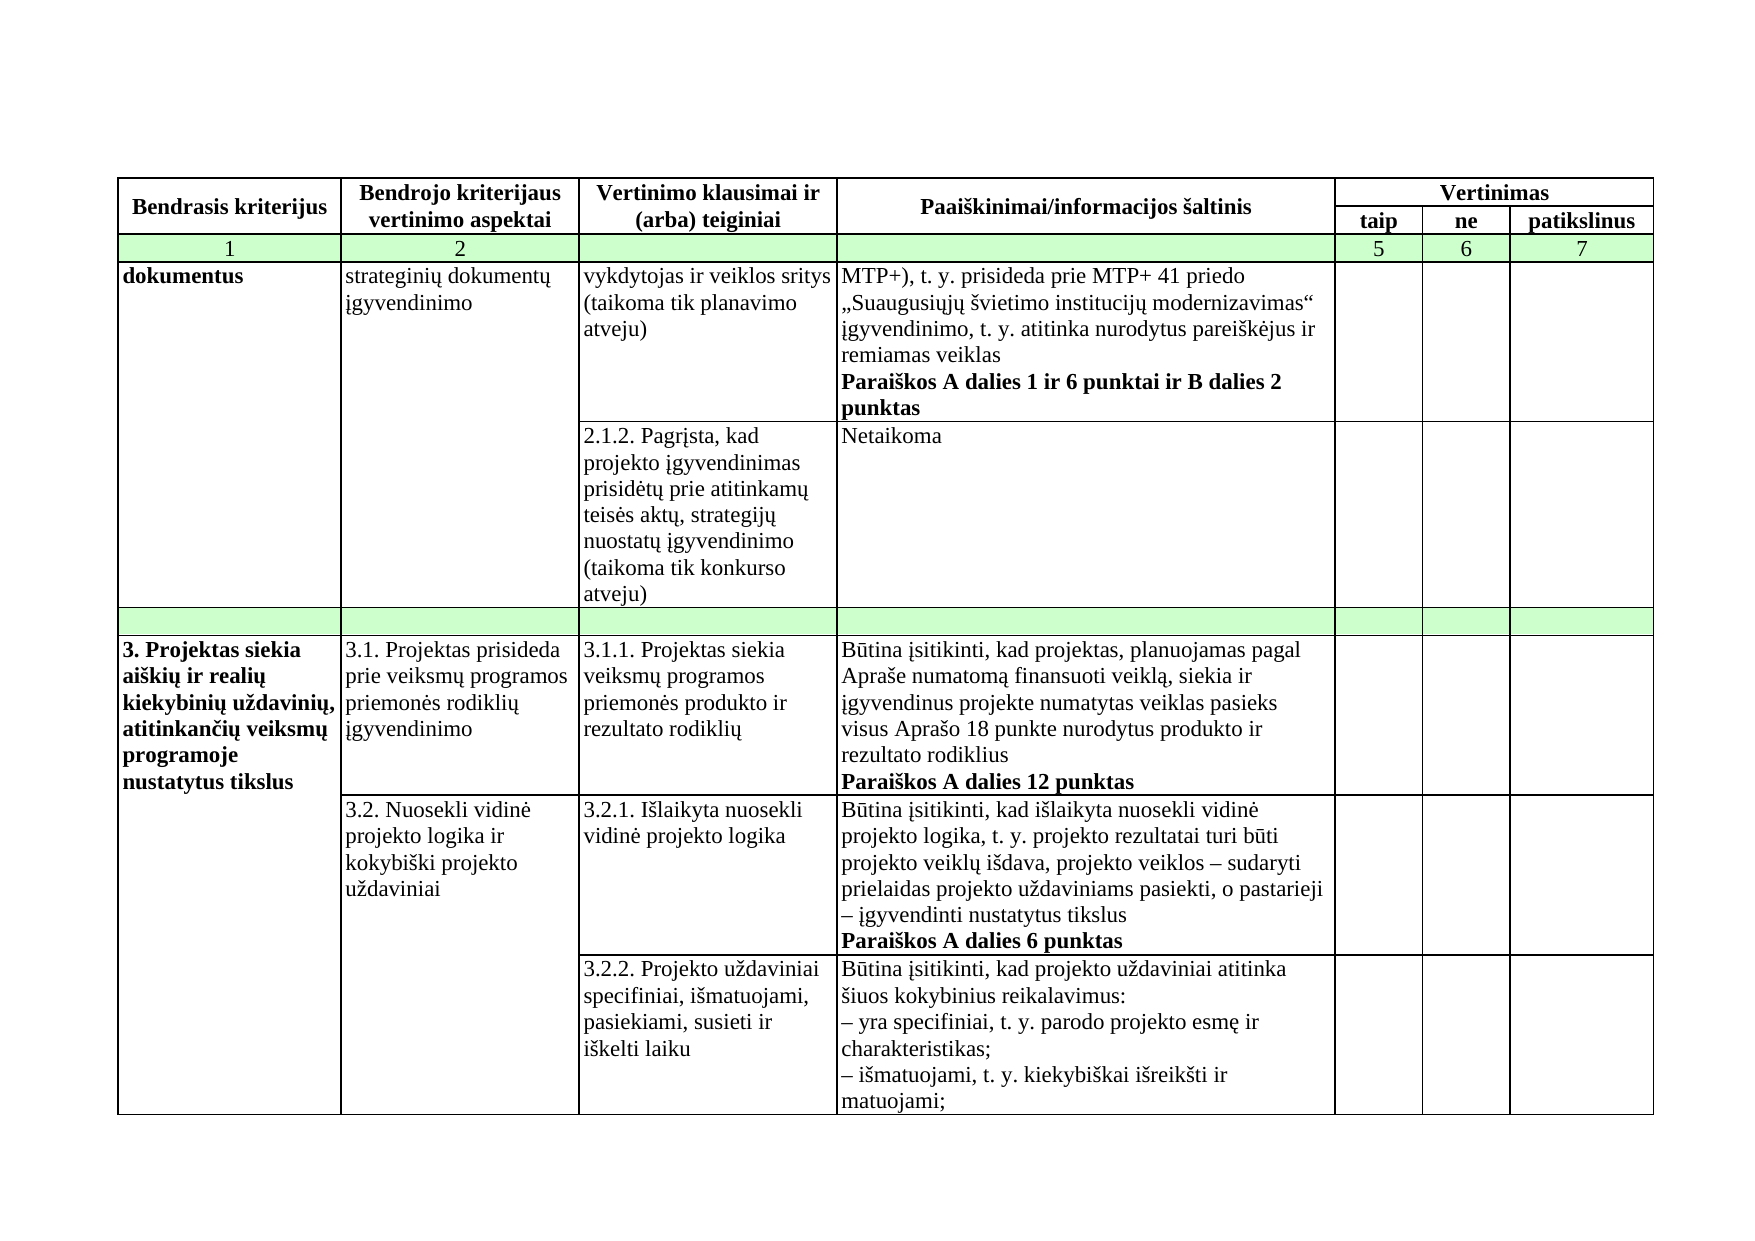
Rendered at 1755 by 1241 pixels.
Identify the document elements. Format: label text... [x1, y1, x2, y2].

table_cell [1336, 422, 1422, 607]
table_header Bendrojo kriterijaus vertinimo aspektai [342, 179, 578, 233]
table_cell dokumentus [119, 263, 340, 607]
table_cell Būtina įsitikinti, kad projekto uždaviniai atitinka šiuos kokybinius reikalavimus: – yra specifiniai, t. y. parodo projekto esmę ir charakteristikas; – išmatuojami, t. y. kiekybiškai išreikšti ir matuojami; [838, 956, 1334, 1114]
table_cell 3.2. Nuosekli vidinė projekto logika ir kokybiški projekto uždaviniai [342, 796, 578, 1114]
table_cell Būtina įsitikinti, kad projektas, planuojamas pagal Apraše numatomą finansuoti veiklą, siekia ir įgyvendinus projekte numatytas veiklas pasieks visus Aprašo 18 punkte nurodytus produkto ir rezultato rodiklius Paraiškos A dalies 12 punktas [838, 636, 1334, 794]
table_cell [1511, 796, 1653, 954]
table_cell ne [1423, 207, 1509, 233]
table_cell taip [1336, 207, 1422, 233]
table_cell [1423, 608, 1509, 634]
table_cell 3.1. Projektas prisideda prie veiksmų programos priemonės rodiklių įgyvendinimo [342, 636, 578, 794]
table_header Vertinimo klausimai ir (arba) teiginiai [580, 179, 836, 233]
table_cell [1423, 796, 1509, 954]
table_cell [1423, 636, 1509, 794]
table_cell [1336, 796, 1422, 954]
table_cell [1336, 608, 1422, 634]
table_cell 3.1.1. Projektas siekia veiksmų programos priemonės produkto ir rezultato rodiklių [580, 636, 836, 794]
table_cell Būtina įsitikinti, kad išlaikyta nuosekli vidinė projekto logika, t. y. projekto rezultatai turi būti projekto veiklų išdava, projekto veiklos – sudaryti prielaidas projekto uždaviniams pasiekti, o pastarieji – įgyvendinti nustatytus tikslus Paraiškos A dalies 6 punktas [838, 796, 1334, 954]
table_cell 3.2.1. Išlaikyta nuosekli vidinė projekto logika [580, 796, 836, 954]
table_cell [1423, 422, 1509, 607]
table_header Vertinimas [1336, 179, 1653, 205]
table_cell [580, 608, 836, 634]
table_cell [1511, 263, 1653, 421]
table_cell 2 [342, 235, 578, 261]
table_cell 3.2.2. Projekto uždaviniai specifiniai, išmatuojami, pasiekiami, susieti ir iškelti laiku [580, 956, 836, 1114]
table_cell vykdytojas ir veiklos sritys (taikoma tik planavimo atveju) [580, 263, 836, 421]
table_cell [838, 235, 1334, 261]
table_cell 3. Projektas siekia aiškių ir realių kiekybinių uždavinių, atitinkančių veiksmų programoje nustatytus tikslus [119, 636, 340, 1114]
table_cell 2.1.2. Pagrįsta, kad projekto įgyvendinimas prisidėtų prie atitinkamų teisės aktų, strategijų nuostatų įgyvendinimo (taikoma tik konkurso atveju) [580, 422, 836, 607]
table_cell [580, 235, 836, 261]
table_cell [1423, 263, 1509, 421]
table_cell [1336, 956, 1422, 1114]
table_cell [1511, 956, 1653, 1114]
table_cell [1336, 263, 1422, 421]
table_cell [119, 608, 340, 634]
table_cell strateginių dokumentų įgyvendinimo [342, 263, 578, 607]
table_header Paaiškinimai/informacijos šaltinis [838, 179, 1334, 233]
table_cell [1511, 636, 1653, 794]
table_cell MTP+), t. y. prisideda prie MTP+ 41 priedo „Suaugusiųjų švietimo institucijų modernizavimas“ įgyvendinimo, t. y. atitinka nurodytus pareiškėjus ir remiamas veiklas Paraiškos A dalies 1 ir 6 punktai ir B dalies 2 punktas [838, 263, 1334, 421]
table_cell [838, 608, 1334, 634]
table_cell 5 [1336, 235, 1422, 261]
table_cell 6 [1423, 235, 1509, 261]
table_cell Netaikoma [838, 422, 1334, 607]
table_cell [1511, 608, 1653, 634]
table_header Bendrasis kriterijus [119, 179, 340, 233]
table_cell [1423, 956, 1509, 1114]
table_cell [342, 608, 578, 634]
table_cell [1336, 636, 1422, 794]
table_cell 1 [119, 235, 340, 261]
table_cell patikslinus [1511, 207, 1653, 233]
table_cell 7 [1511, 235, 1653, 261]
table_cell [1511, 422, 1653, 607]
